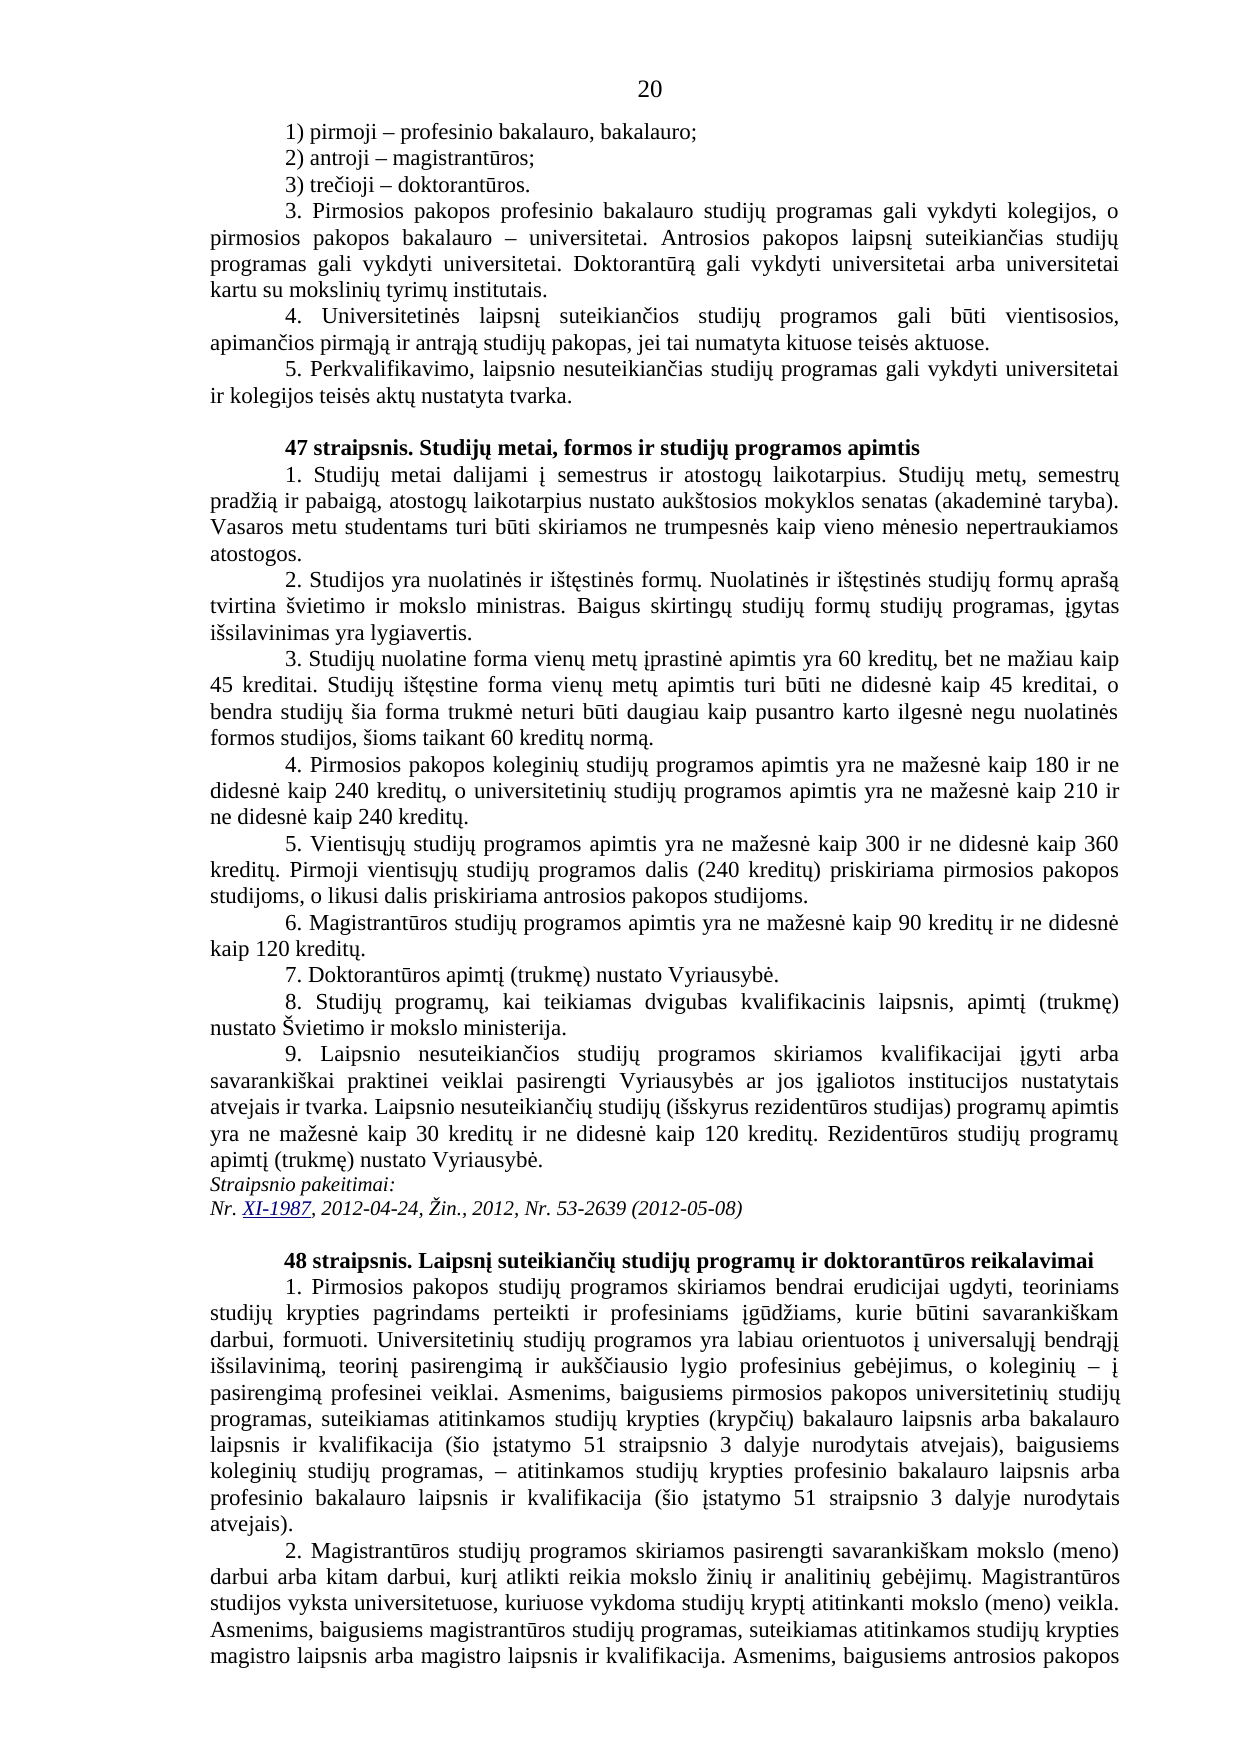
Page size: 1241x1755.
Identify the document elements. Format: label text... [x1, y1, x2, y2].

text 2) antroji – magistrantūros; [210, 144, 1120, 171]
text 1. Studijų metai dalijami į semestrus ir atostogų laikotarpius. Studijų metų, semestrų pradžią ir pabaigą, atostogų laikotarpius nustato aukštosios mokyklos senatas (akademinė taryba). Vasaros metu studentams turi būti skiriamos ne trumpesnės kaip vieno mėnesio nepertraukiamos atostogos. [210, 461, 1120, 566]
text 3. Pirmosios pakopos profesinio bakalauro studijų programas gali vykdyti kolegijos, o pirmosios pakopos bakalauro – universitetai. Antrosios pakopos laipsnį suteikiančias studijų programas gali vykdyti universitetai. Doktorantūrą gali vykdyti universitetai arba universitetai kartu su mokslinių tyrimų institutais. [210, 197, 1120, 303]
text 2. Studijos yra nuolatinės ir ištęstinės formų. Nuolatinės ir ištęstinės studijų formų aprašą tvirtina švietimo ir mokslo ministras. Baigus skirtingų studijų formų studijų programas, įgytas išsilavinimas yra lygiavertis. [210, 566, 1120, 645]
text 8. Studijų programų, kai teikiamas dvigubas kvalifikacinis laipsnis, apimtį (trukmę) nustato Švietimo ir mokslo ministerija. [210, 988, 1120, 1041]
text 3) trečioji – doktorantūros. [210, 171, 1120, 197]
text 1) pirmoji – profesinio bakalauro, bakalauro; [210, 118, 1120, 144]
text 4. Universitetinės laipsnį suteikiančios studijų programos gali būti vientisosios, apimančios pirmąją ir antrąją studijų pakopas, jei tai numatyta kituose teisės aktuose. [210, 303, 1120, 355]
text 1. Pirmosios pakopos studijų programos skiriamos bendrai erudicijai ugdyti, teoriniams studijų krypties pagrindams perteikti ir profesiniams įgūdžiams, kurie būtini savarankiškam darbui, formuoti. Universitetinių studijų programos yra labiau orientuotos į universalųjį bendrąjį išsilavinimą, teorinį pasirengimą ir aukščiausio lygio profesinius gebėjimus, o koleginių – į pasirengimą profesinei veiklai. Asmenims, baigusiems pirmosios pakopos universitetinių studijų programas, suteikiamas atitinkamos studijų krypties (krypčių) bakalauro laipsnis arba bakalauro laipsnis ir kvalifikacija (šio įstatymo 51 straipsnio 3 dalyje nurodytais atvejais), baigusiems koleginių studijų programas, – atitinkamos studijų krypties profesinio bakalauro laipsnis arba profesinio bakalauro laipsnis ir kvalifikacija (šio įstatymo 51 straipsnio 3 dalyje nurodytais atvejais). [210, 1273, 1120, 1537]
text 5. Perkvalifikavimo, laipsnio nesuteikiančias studijų programas gali vykdyti universitetai ir kolegijos teisės aktų nustatyta tvarka. [210, 355, 1120, 408]
text 2. Magistrantūros studijų programos skiriamos pasirengti savarankiškam mokslo (meno) darbui arba kitam darbui, kurį atlikti reikia mokslo žinių ir analitinių gebėjimų. Magistrantūros studijos vyksta universitetuose, kuriuose vykdoma studijų kryptį atitinkanti mokslo (meno) veikla. Asmenims, baigusiems magistrantūros studijų programas, suteikiamas atitinkamos studijų krypties magistro laipsnis arba magistro laipsnis ir kvalifikacija. Asmenims, baigusiems antrosios pakopos [210, 1537, 1120, 1668]
text 7. Doktorantūros apimtį (trukmę) nustato Vyriausybė. [210, 961, 1120, 988]
text 6. Magistrantūros studijų programos apimtis yra ne mažesnė kaip 90 kreditų ir ne didesnė kaip 120 kreditų. [210, 909, 1120, 961]
text 4. Pirmosios pakopos koleginių studijų programos apimtis yra ne mažesnė kaip 180 ir ne didesnė kaip 240 kreditų, o universitetinių studijų programos apimtis yra ne mažesnė kaip 210 ir ne didesnė kaip 240 kreditų. [210, 751, 1120, 830]
text 5. Vientisųjų studijų programos apimtis yra ne mažesnė kaip 300 ir ne didesnė kaip 360 kreditų. Pirmoji vientisųjų studijų programos dalis (240 kreditų) priskiriama pirmosios pakopos studijoms, o likusi dalis priskiriama antrosios pakopos studijoms. [210, 830, 1120, 909]
text 48 straipsnis. Laipsnį suteikiančių studijų programų ir doktorantūros reikalavimai [284, 1247, 1120, 1273]
text 47 straipsnis. Studijų metai, formos ir studijų programos apimtis [210, 434, 1120, 461]
text 3. Studijų nuolatine forma vienų metų įprastinė apimtis yra 60 kreditų, bet ne mažiau kaip 45 kreditai. Studijų ištęstine forma vienų metų apimtis turi būti ne didesnė kaip 45 kreditai, o bendra studijų šia forma trukmė neturi būti daugiau kaip pusantro karto ilgesnė negu nuolatinės formos studijos, šioms taikant 60 kreditų normą. [210, 645, 1120, 751]
text Straipsnio pakeitimai: [210, 1172, 1120, 1196]
text 9. Laipsnio nesuteikiančios studijų programos skiriamos kvalifikacijai įgyti arba savarankiškai praktinei veiklai pasirengti Vyriausybės ar jos įgaliotos institucijos nustatytais atvejais ir tvarka. Laipsnio nesuteikiančių studijų (išskyrus rezidentūros studijas) programų apimtis yra ne mažesnė kaip 30 kreditų ir ne didesnė kaip 120 kreditų. Rezidentūros studijų programų apimtį (trukmę) nustato Vyriausybė. [210, 1041, 1120, 1172]
text Nr. XI-1987, 2012-04-24, Žin., 2012, Nr. 53-2639 (2012-05-08) [210, 1196, 1120, 1220]
